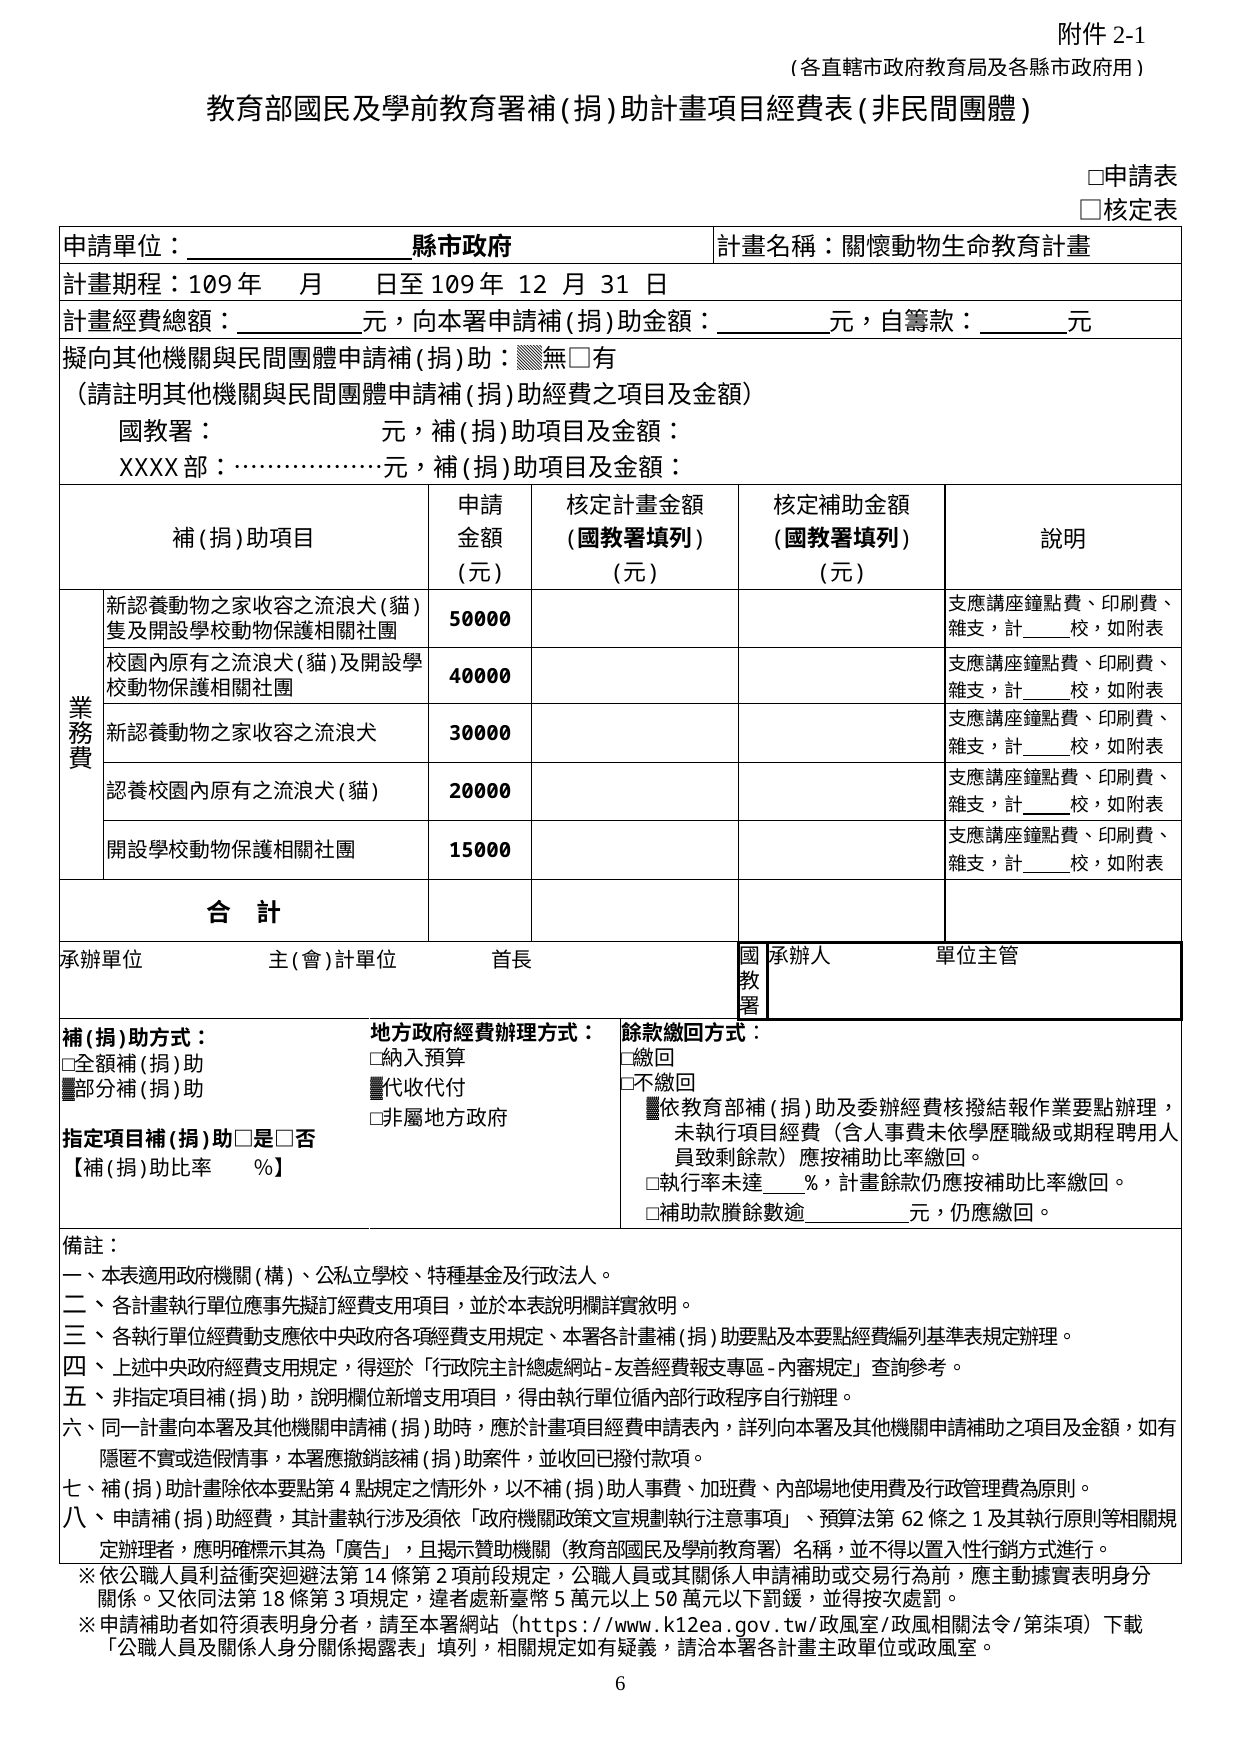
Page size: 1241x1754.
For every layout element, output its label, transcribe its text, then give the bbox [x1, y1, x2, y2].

table_cell [739, 704, 944, 762]
table_cell 校園內原有之流浪犬(貓)及開設學校動物保護相關社團 [104, 648, 428, 703]
table_cell 30000 [429, 704, 531, 762]
table_cell [739, 880, 944, 941]
table_cell 國教署 [740, 944, 766, 1018]
table_cell 15000 [429, 821, 531, 879]
table_cell [532, 821, 738, 879]
table_cell 承辦人 單位主管 [769, 944, 1180, 1018]
table_cell 計畫期程：109年 月 日至109年 12 月 31 日 [60, 264, 1181, 300]
table_header 教育部國民及學前教育署補(捐)助計畫項目經費表(非民間團體) □申請表 □核定表 [59, 8, 1181, 226]
table_cell 補(捐)助方式： □全額補(捐)助 ▓部分補(捐)助 指定項目補(捐)助□是□否 【補(捐)助比率 ％】 [60, 1019, 369, 1228]
table_cell 新認養動物之家收容之流浪犬 [104, 704, 428, 762]
table_cell 開設學校動物保護相關社團 [104, 821, 428, 879]
table_cell 地方政府經費辦理方式： □納入預算 ▓代收代付 □非屬地方政府 [370, 1019, 620, 1228]
table_cell 20000 [429, 763, 531, 820]
table_cell 承辦單位 主(會)計單位 首長 [60, 942, 737, 1018]
table_cell [739, 648, 944, 703]
table_cell 支應講座鐘點費、印刷費、雜支，計 校，如附表 [946, 590, 1181, 647]
table_cell 說明 [946, 485, 1181, 589]
table_cell [429, 880, 531, 941]
table_cell 補(捐)助項目 [60, 485, 428, 589]
table_cell 核定補助金額 (國教署填列) (元) [739, 485, 944, 589]
table_cell 計畫經費總額： 元，向本署申請補(捐)助金額： 元，自籌款： 元 [60, 301, 1181, 338]
text ※申請補助者如符須表明身分者，請至本署網站（https://www.k12ea.gov.tw/政風室/政風相關法令/第柒項）下載「公職人員及關係人身分關係揭露表」填列，相關規定如有疑義，請洽本署各計畫主政單位或政風室。 [75, 1613, 1165, 1661]
table_cell [532, 763, 738, 820]
table_cell 40000 [429, 648, 531, 703]
table_cell 餘款繳回方式： □繳回 □不繳回 ▓依教育部補(捐)助及委辦經費核撥結報作業要點辦理，未執行項目經費（含人事費未依學歷職級或期程聘用人員致剩餘款）應按補助比率繳回。 □執行率未達 %，計畫餘款仍應按補助比率繳回。 □補助款賸餘數逾 元，仍應繳回。 [621, 1019, 1181, 1228]
table_cell 核定計畫金額 (國教署填列) (元) [532, 485, 738, 589]
table_cell 支應講座鐘點費、印刷費、雜支，計 校，如附表 [946, 763, 1181, 820]
table_cell 申請單位： 縣市政府 [60, 227, 713, 263]
table_cell 50000 [429, 590, 531, 647]
table_cell 備註： 本表適用政府機關(構)、公私立學校、特種基金及行政法人。 各計畫執行單位應事先擬訂經費支用項目，並於本表說明欄詳實敘明。 各執行單位經費動支應依中央政府各項經費支用規定、本署各計畫補(捐)助要點及本要點經費編列基準表規定辦理。 上述中央政府經費支用規定，得逕於「行政院主計總處網站-友善經費報支專區-內審規定」查詢參考。 非指定項目補(捐)助，說明欄位新增支用項目，得由執行單位循內部行政程序自行辦理。 同一計畫向本署及其他機關申請補(捐)助時，應於計畫項目經費申請表內，詳列向本署及其他機關申請補助之項目及金額，如有隱匿不實或造假情事，本署應撤銷該補(捐)助案件，並收回已撥付款項。 補(捐)助計畫除依本要點第4點規定之情形外，以不補(捐)助人事費、加班費、內部場地使用費及行政管理費為原則。 申請補(捐)助經費，其計畫執行涉及須依「政府機關政策文宣規劃執行注意事項」、預算法第62條之1及其執行原則等相關規定辦理者，應明確標示其為「廣告」，且揭示贊助機關（教育部國民及學前教育署）名稱，並不得以置入性行銷方式進行。 [60, 1229, 1181, 1563]
table_cell [532, 880, 738, 941]
table_cell 業務費 [60, 590, 103, 879]
table_cell [532, 648, 738, 703]
table_cell 認養校園內原有之流浪犬(貓) [104, 763, 428, 820]
table_cell 支應講座鐘點費、印刷費、雜支，計 校，如附表 [946, 648, 1181, 703]
table_cell 申請 金額 (元) [429, 485, 531, 589]
table_cell 計畫名稱：關懷動物生命教育計畫 [714, 227, 1181, 263]
table_cell 新認養動物之家收容之流浪犬(貓)隻及開設學校動物保護相關社團 [104, 590, 428, 647]
text ※依公職人員利益衝突迴避法第14條第2項前段規定，公職人員或其關係人申請補助或交易行為前，應主動據實表明身分關係。又依同法第18條第3項規定，違者處新臺幣5萬元以上50萬元以下罰鍰，並得按次處罰。 [75, 1564, 1165, 1613]
table_cell 合 計 [60, 880, 428, 941]
table_cell 支應講座鐘點費、印刷費、雜支，計 校，如附表 [946, 704, 1181, 762]
table_cell [739, 590, 944, 647]
table_cell [532, 590, 738, 647]
table_cell [532, 704, 738, 762]
table_cell 支應講座鐘點費、印刷費、雜支，計 校，如附表 [946, 821, 1181, 879]
table_cell [946, 880, 1181, 941]
table_cell 擬向其他機關與民間團體申請補(捐)助：▓無□有 （請註明其他機關與民間團體申請補(捐)助經費之項目及金額） 國教署： 元，補(捐)助項目及金額： XXXX部：………………元，補(捐)助項目及金額： [60, 339, 1181, 484]
table_cell [739, 763, 944, 820]
table_cell [739, 821, 944, 879]
